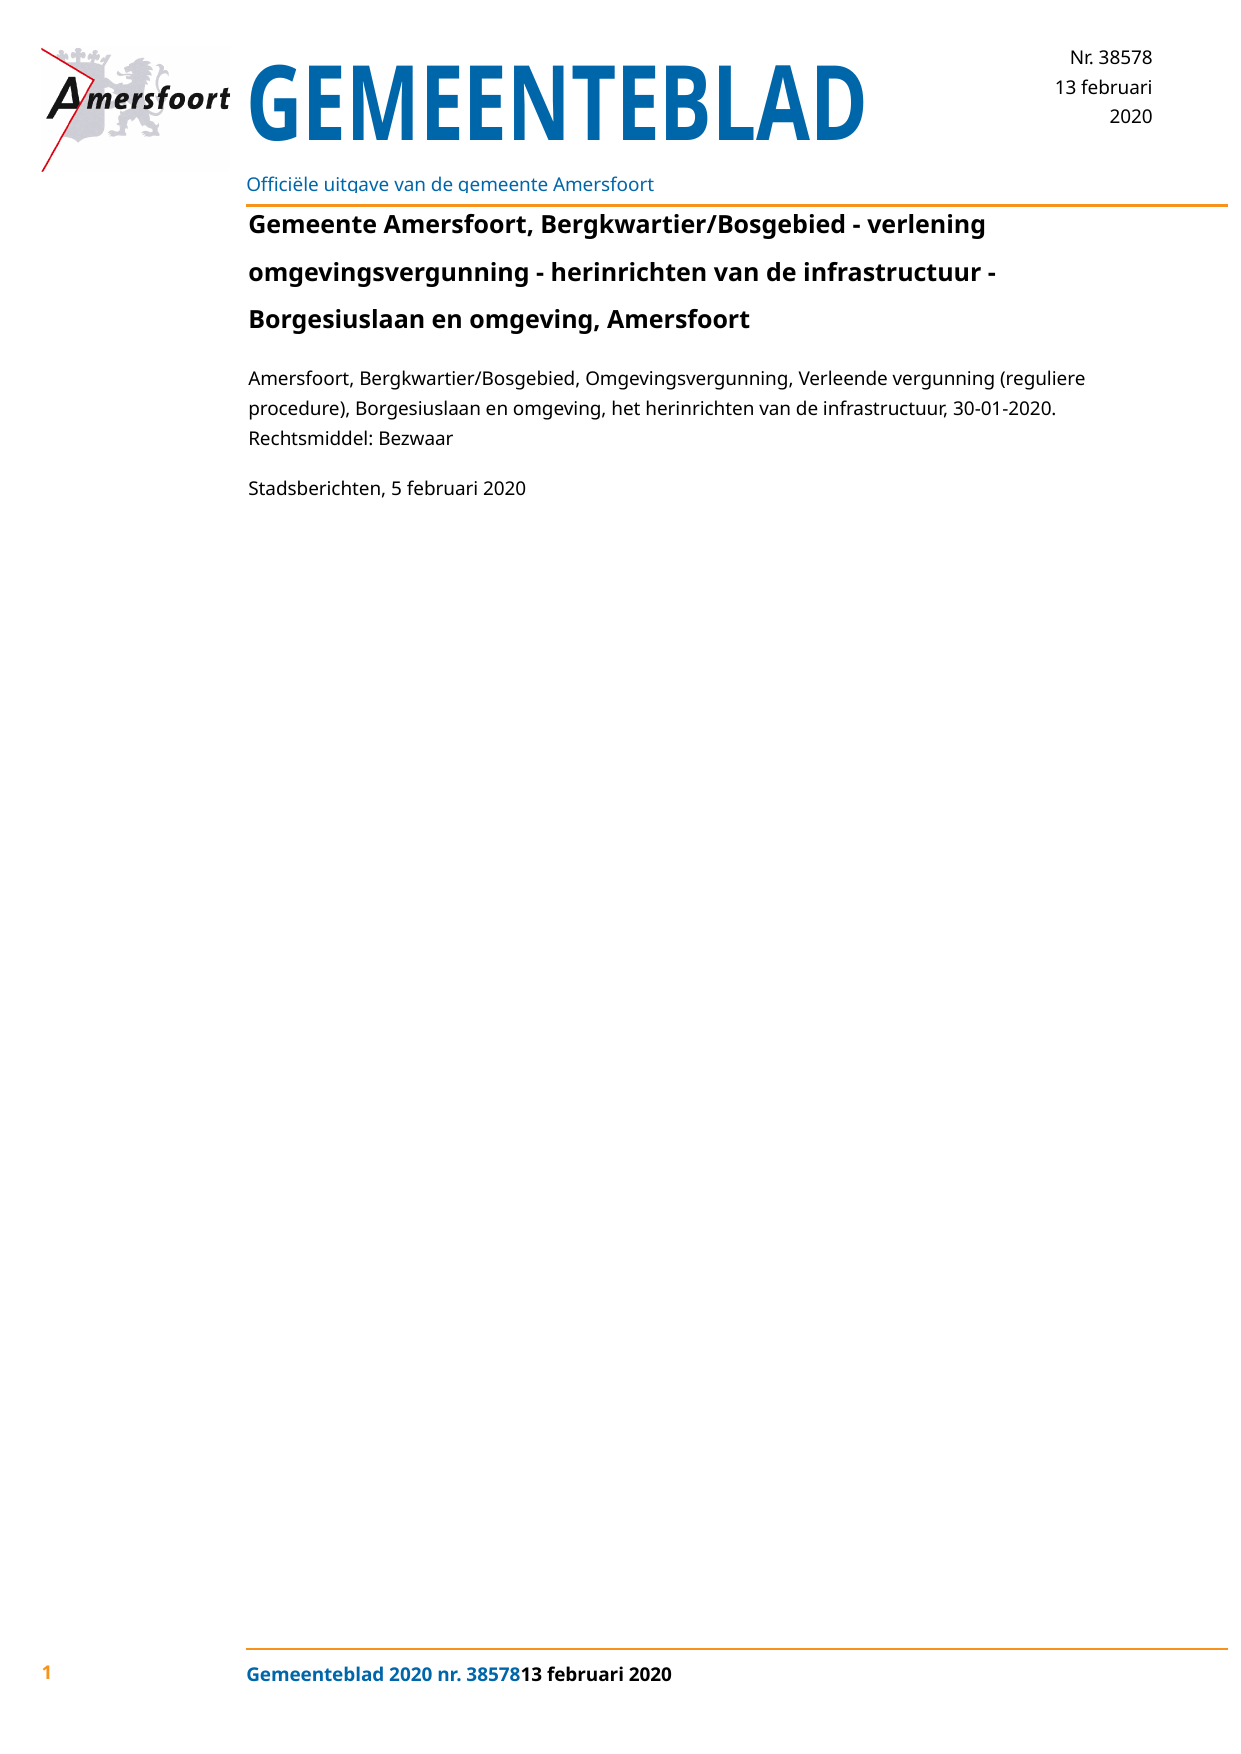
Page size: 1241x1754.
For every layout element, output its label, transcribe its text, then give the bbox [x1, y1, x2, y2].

text Gemeente Amersfoort, Bergkwartier/Bosgebied - verlening omgevingsvergunning - herinrichten van de infrastructuur - Borgesiuslaan en omgeving, Amersfoort [248, 207, 1152, 336]
picture [41, 47, 231, 172]
text Stadsberichten, 5 februari 2020 [248, 475, 1152, 501]
text Amersfoort, Bergkwartier/Bosgebied, Omgevingsvergunning, Verleende vergunning (reguliere procedure), Borgesiuslaan en omgeving, het herinrichten van de infrastructuur, 30-01-2020. Rechtsmiddel: Bezwaar [248, 366, 1152, 450]
